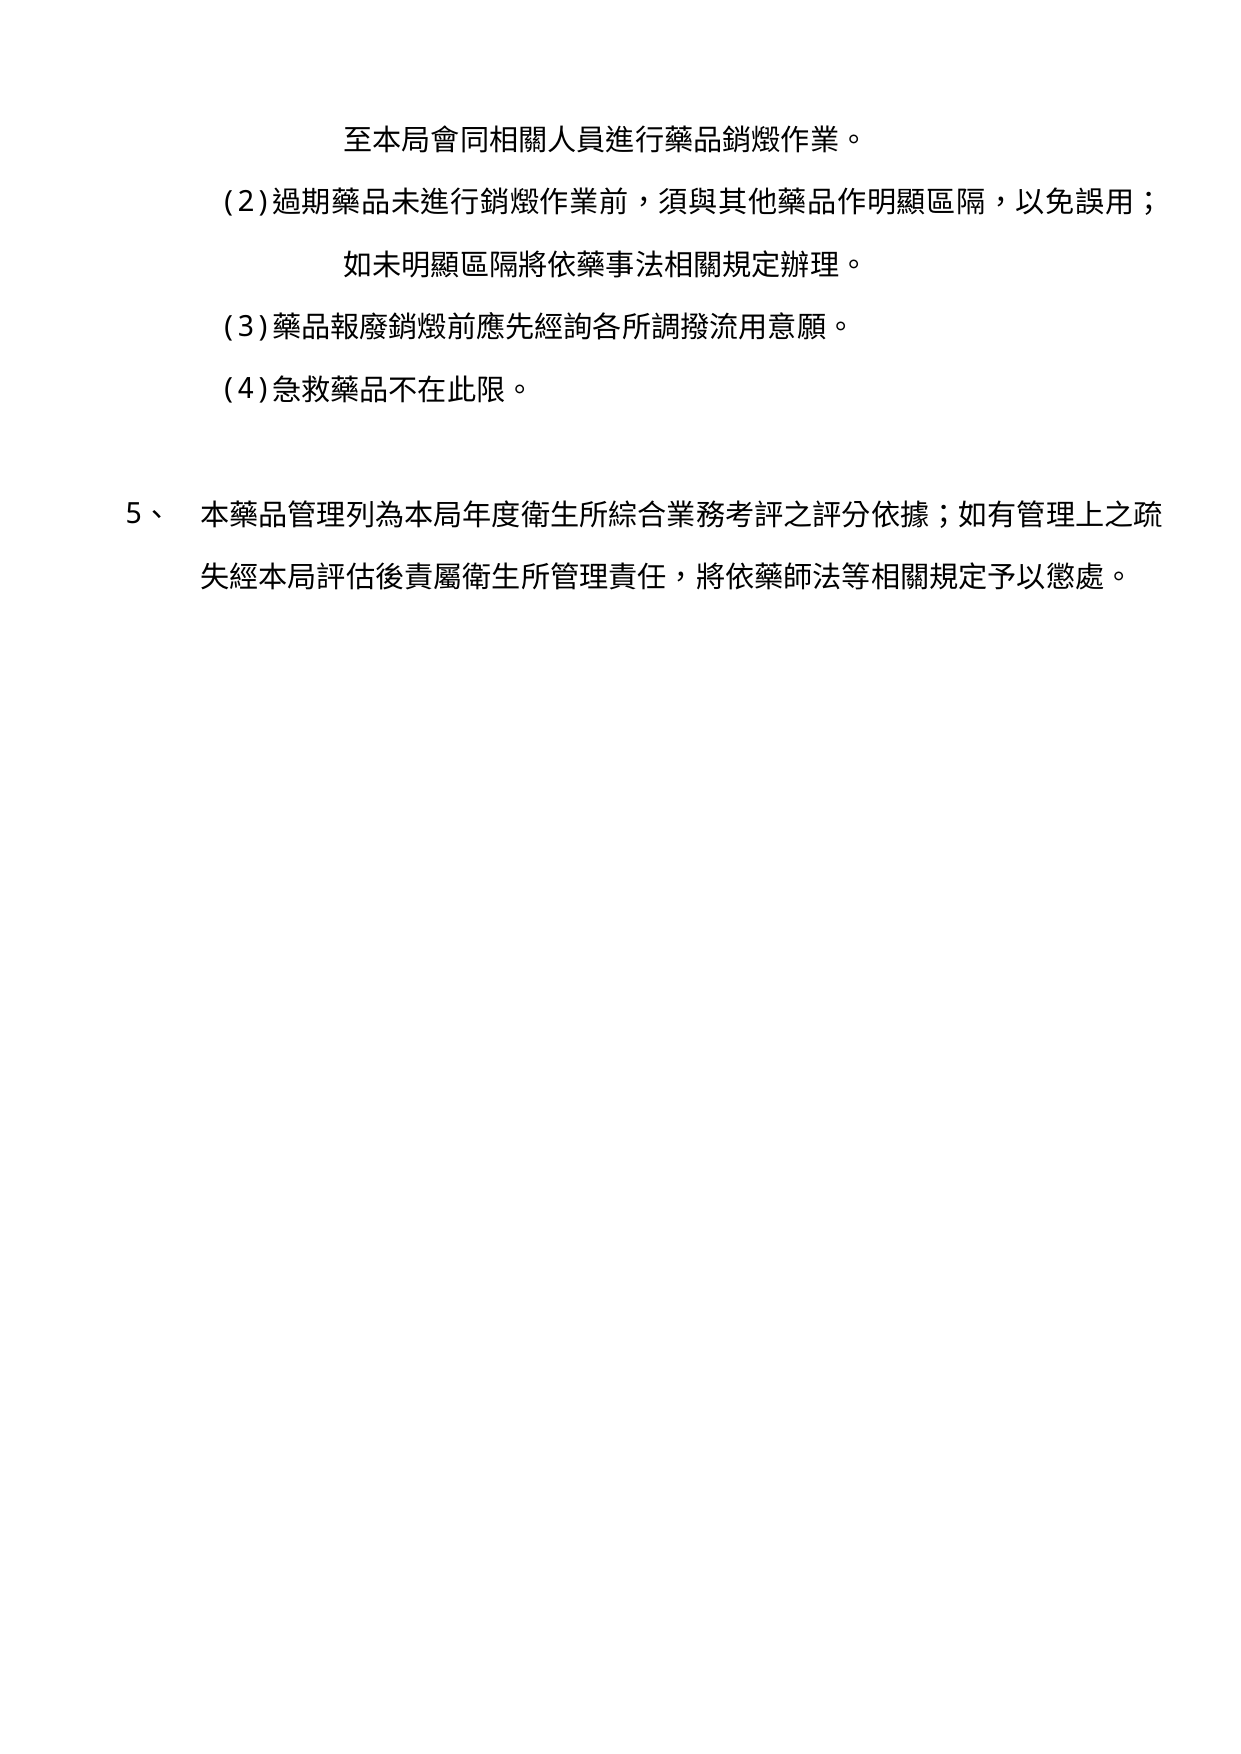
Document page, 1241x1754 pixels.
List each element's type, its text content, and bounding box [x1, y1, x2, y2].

list 過期藥品未進行銷燬作業前，須與其他藥品作明顯區隔，以免誤用；如未明顯區隔將依藥事法相關規定辦理。 [219, 158, 1165, 283]
list 藥品報廢銷燬前應先經詢各所調撥流用意願。 [219, 283, 1165, 346]
list 急救藥品不在此限。 [219, 346, 1165, 408]
list 至本局會同相關人員進行藥品銷燬作業。 [219, 96, 1165, 158]
list 本藥品管理列為本局年度衛生所綜合業務考評之評分依據；如有管理上之疏失經本局評估後責屬衛生所管理責任，將依藥師法等相關規定予以懲處。 [125, 471, 1165, 596]
